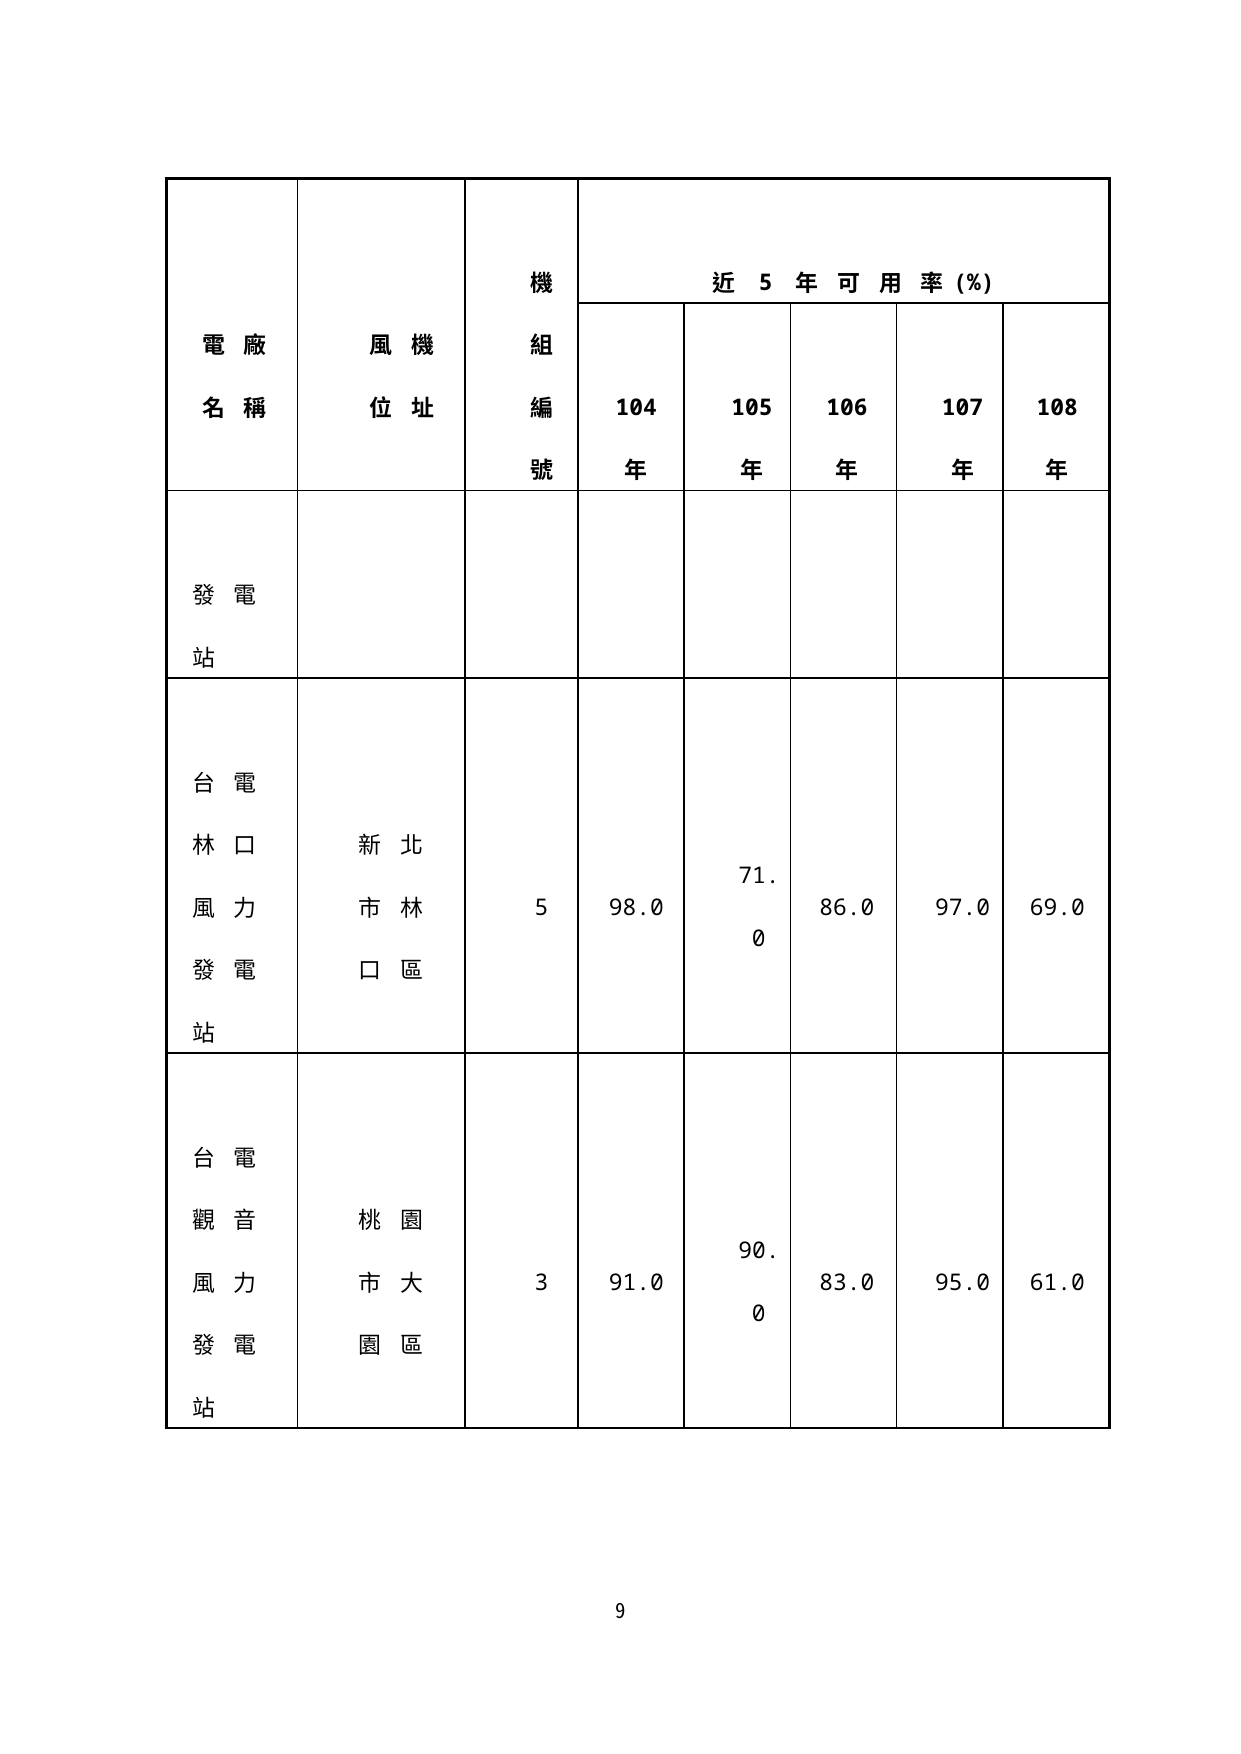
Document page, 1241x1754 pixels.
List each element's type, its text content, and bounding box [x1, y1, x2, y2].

table_cell 86.0 [791, 679, 896, 1052]
table_cell 91.0 [579, 1054, 683, 1427]
table_header 電廠名稱 [168, 180, 297, 490]
table_cell 台電林口風力發電站 [168, 679, 297, 1052]
table_cell 106年 [791, 304, 896, 490]
table_cell 107年 [897, 304, 1002, 490]
table_cell 新北市林口區 [298, 679, 464, 1052]
table_cell 98.0 [579, 679, 683, 1052]
table_cell 71.0 [685, 679, 790, 1052]
table_cell 97.0 [897, 679, 1002, 1052]
table_cell 83.0 [791, 1054, 896, 1427]
table_cell 95.0 [897, 1054, 1002, 1427]
table_header 機組 編號 [466, 180, 577, 490]
table_cell 發電站 [168, 491, 297, 677]
table_cell [897, 491, 1002, 677]
table_cell 105年 [685, 304, 790, 490]
table_cell 桃園市大園區 [298, 1054, 464, 1427]
table_cell [466, 491, 577, 677]
table_cell 3 [466, 1054, 577, 1427]
table_cell 台電觀音風力發電站 [168, 1054, 297, 1427]
table_cell 61.0 [1004, 1054, 1108, 1427]
table_cell [685, 491, 790, 677]
table_cell [298, 491, 464, 677]
table_cell 90.0 [685, 1054, 790, 1427]
table_header 風機位址 [298, 180, 464, 490]
table_cell 104年 [579, 304, 683, 490]
table_cell [1004, 491, 1108, 677]
table_cell 5 [466, 679, 577, 1052]
table_cell 69.0 [1004, 679, 1108, 1052]
table_cell [791, 491, 896, 677]
table_header 近5年可用率(%) [579, 180, 1108, 302]
table_cell [579, 491, 683, 677]
table_cell 108年 [1004, 304, 1108, 490]
